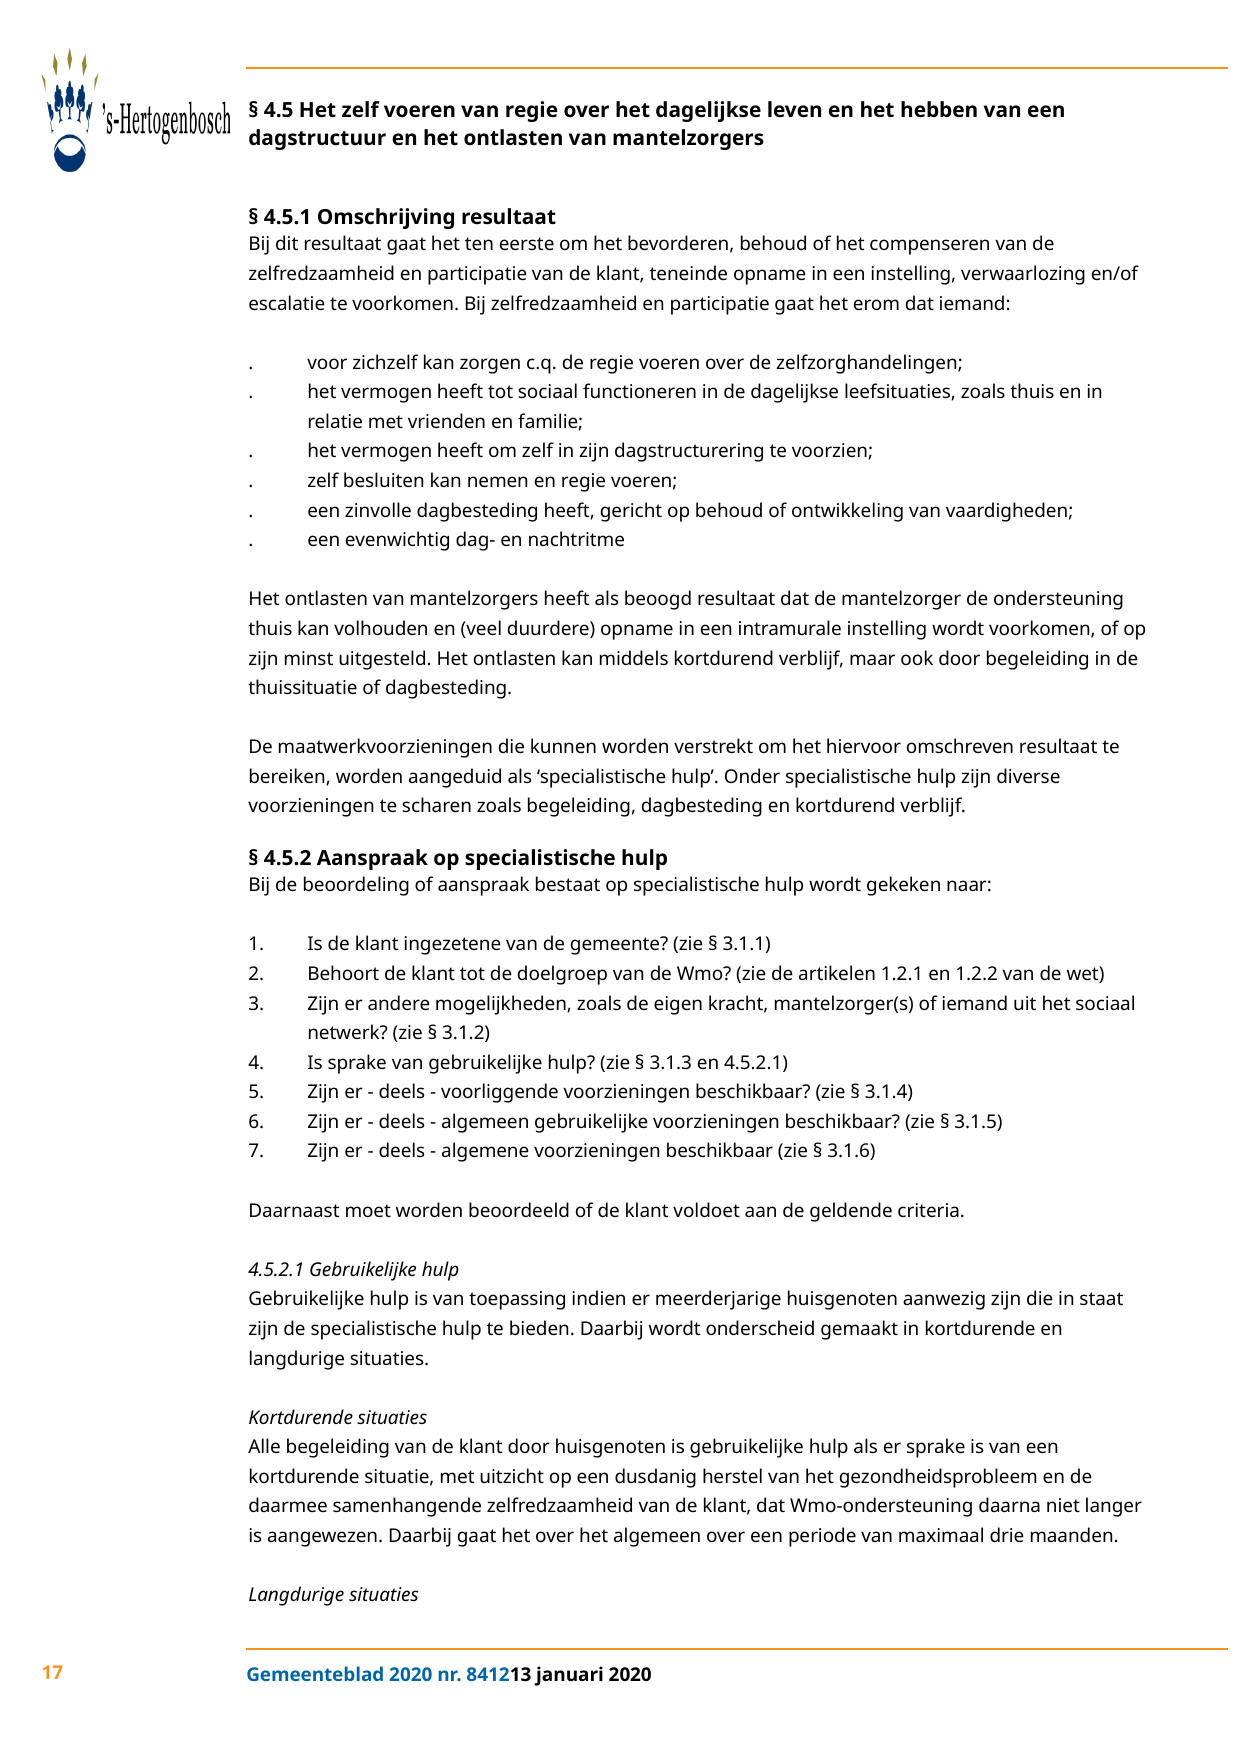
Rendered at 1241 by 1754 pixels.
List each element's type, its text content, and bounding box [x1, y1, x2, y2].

list Behoort de klant tot de doelgroep van de Wmo? (zie de artikelen 1.2.1 en 1.2.2 van de wet) [248, 960, 1152, 986]
text Het ontlasten van mantelzorgers heeft als beoogd resultaat dat de mantelzorger de ondersteuning thuis kan volhouden en (veel duurdere) opname in een intramurale instelling wordt voorkomen, of op zijn minst uitgesteld. Het ontlasten kan middels kortdurend verblijf, maar ook door begeleiding in de thuissituatie of dagbesteding. [248, 586, 1152, 700]
text De maatwerkvoorzieningen die kunnen worden verstrekt om het hiervoor omschreven resultaat te bereiken, worden aangeduid als ‘specialistische hulp’. Onder specialistische hulp zijn diverse voorzieningen te scharen zoals begeleiding, dagbesteding en kortdurend verblijf. [248, 733, 1152, 818]
text Bij dit resultaat gaat het ten eerste om het bevorderen, behoud of het compenseren van de zelfredzaamheid en participatie van de klant, teneinde opname in een instelling, verwaarlozing en/of escalatie te voorkomen. Bij zelfredzaamheid en participatie gaat het erom dat iemand: [248, 231, 1152, 315]
text § 4.5 Het zelf voeren van regie over het dagelijkse leven en het hebben van een dagstructuur en het ontlasten van mantelzorgers [248, 95, 1152, 152]
list Zijn er andere mogelijkheden, zoals de eigen kracht, mantelzorger(s) of iemand uit het sociaal netwerk? (zie § 3.1.2) [248, 990, 1152, 1045]
list voor zichzelf kan zorgen c.q. de regie voeren over de zelfzorghandelingen; [248, 349, 1152, 374]
text Alle begeleiding van de klant door huisgenoten is gebruikelijke hulp als er sprake is van een kortdurende situatie, met uitzicht op een dusdanig herstel van het gezondheidsprobleem en de daarmee samenhangende zelfredzaamheid van de klant, dat Wmo-ondersteuning daarna niet langer is aangewezen. Daarbij gaat het over het algemeen over een periode van maximaal drie maanden. [248, 1433, 1152, 1548]
text Kortdurende situaties [248, 1404, 1152, 1430]
list het vermogen heeft om zelf in zijn dagstructurering te voorzien; [248, 438, 1152, 463]
text § 4.5.2 Aanspraak op specialistische hulp [248, 843, 1152, 871]
list een evenwichtig dag- en nachtritme [248, 526, 1152, 552]
list Zijn er - deels - algemeen gebruikelijke voorzieningen beschikbaar? (zie § 3.1.5) [248, 1108, 1152, 1134]
list Zijn er - deels - algemene voorzieningen beschikbaar (zie § 3.1.6) [248, 1138, 1152, 1163]
list Zijn er - deels - voorliggende voorzieningen beschikbaar? (zie § 3.1.4) [248, 1078, 1152, 1104]
text § 4.5.1 Omschrijving resultaat [248, 202, 1152, 231]
text Langdurige situaties [248, 1581, 1152, 1607]
list Is de klant ingezetene van de gemeente? (zie § 3.1.1) [248, 931, 1152, 956]
text Bij de beoordeling of aanspraak bestaat op specialistische hulp wordt gekeken naar: [248, 871, 1152, 897]
text Daarnaast moet worden beoordeeld of de klant voldoet aan de geldende criteria. [248, 1197, 1152, 1223]
picture [41, 47, 231, 172]
text Gebruikelijke hulp is van toepassing indien er meerderjarige huisgenoten aanwezig zijn die in staat zijn de specialistische hulp te bieden. Daarbij wordt onderscheid gemaakt in kortdurende en langdurige situaties. [248, 1286, 1152, 1371]
list een zinvolle dagbesteding heeft, gericht op behoud of ontwikkeling van vaardigheden; [248, 497, 1152, 522]
text 4.5.2.1 Gebruikelijke hulp [248, 1256, 1152, 1282]
list zelf besluiten kan nemen en regie voeren; [248, 467, 1152, 493]
list het vermogen heeft tot sociaal functioneren in de dagelijkse leefsituaties, zoals thuis en in relatie met vrienden en familie; [248, 378, 1152, 434]
list Is sprake van gebruikelijke hulp? (zie § 3.1.3 en 4.5.2.1) [248, 1049, 1152, 1075]
